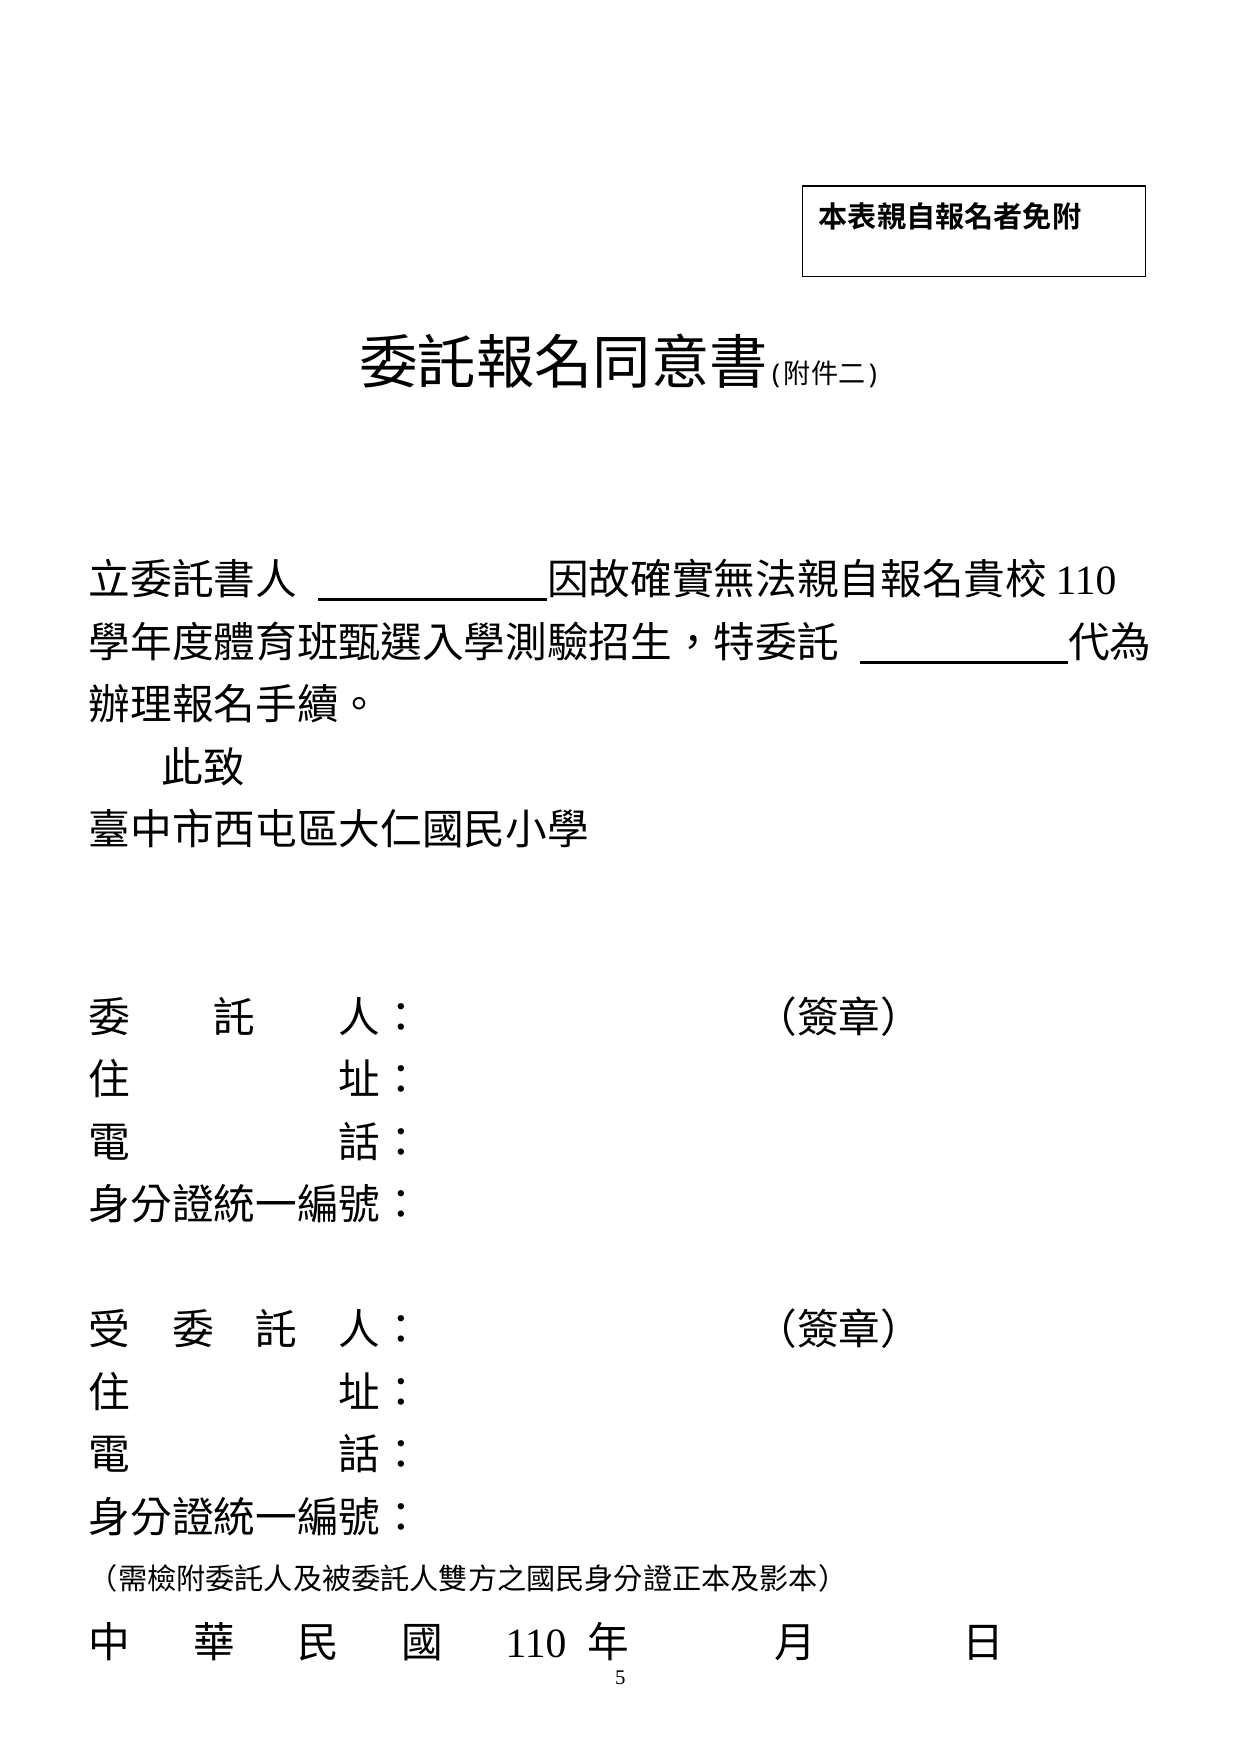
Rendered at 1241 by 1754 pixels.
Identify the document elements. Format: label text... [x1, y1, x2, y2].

text 臺中市西屯區大仁國民小學 [89, 785, 1152, 847]
text 身分證統一編號： [89, 1160, 1152, 1222]
text 電 話： [89, 1097, 1152, 1160]
text 本表親自報名者免附 [818, 194, 1129, 236]
text 電 話： [89, 1410, 1152, 1472]
text （需檢附委託人及被委託人雙方之國民身分證正本及影本） [89, 1535, 1152, 1597]
text 身分證統一編號： [89, 1472, 1152, 1535]
text 委託報名同意書(附件二) [89, 285, 1152, 410]
text 立委託書人 因故確實無法親自報名貴校110學年度體育班甄選入學測驗招生，特委託 代為辦理報名手續。 [89, 535, 1152, 722]
text 此致 [89, 722, 1152, 785]
text 住 址： [89, 1035, 1152, 1097]
text 受 委 託 人： （簽章） [89, 1285, 1152, 1347]
text 中 華 民 國 110 年 月 日 [89, 1597, 1152, 1660]
text 住 址： [89, 1347, 1152, 1410]
text 委 託 人： （簽章） [89, 972, 1152, 1035]
